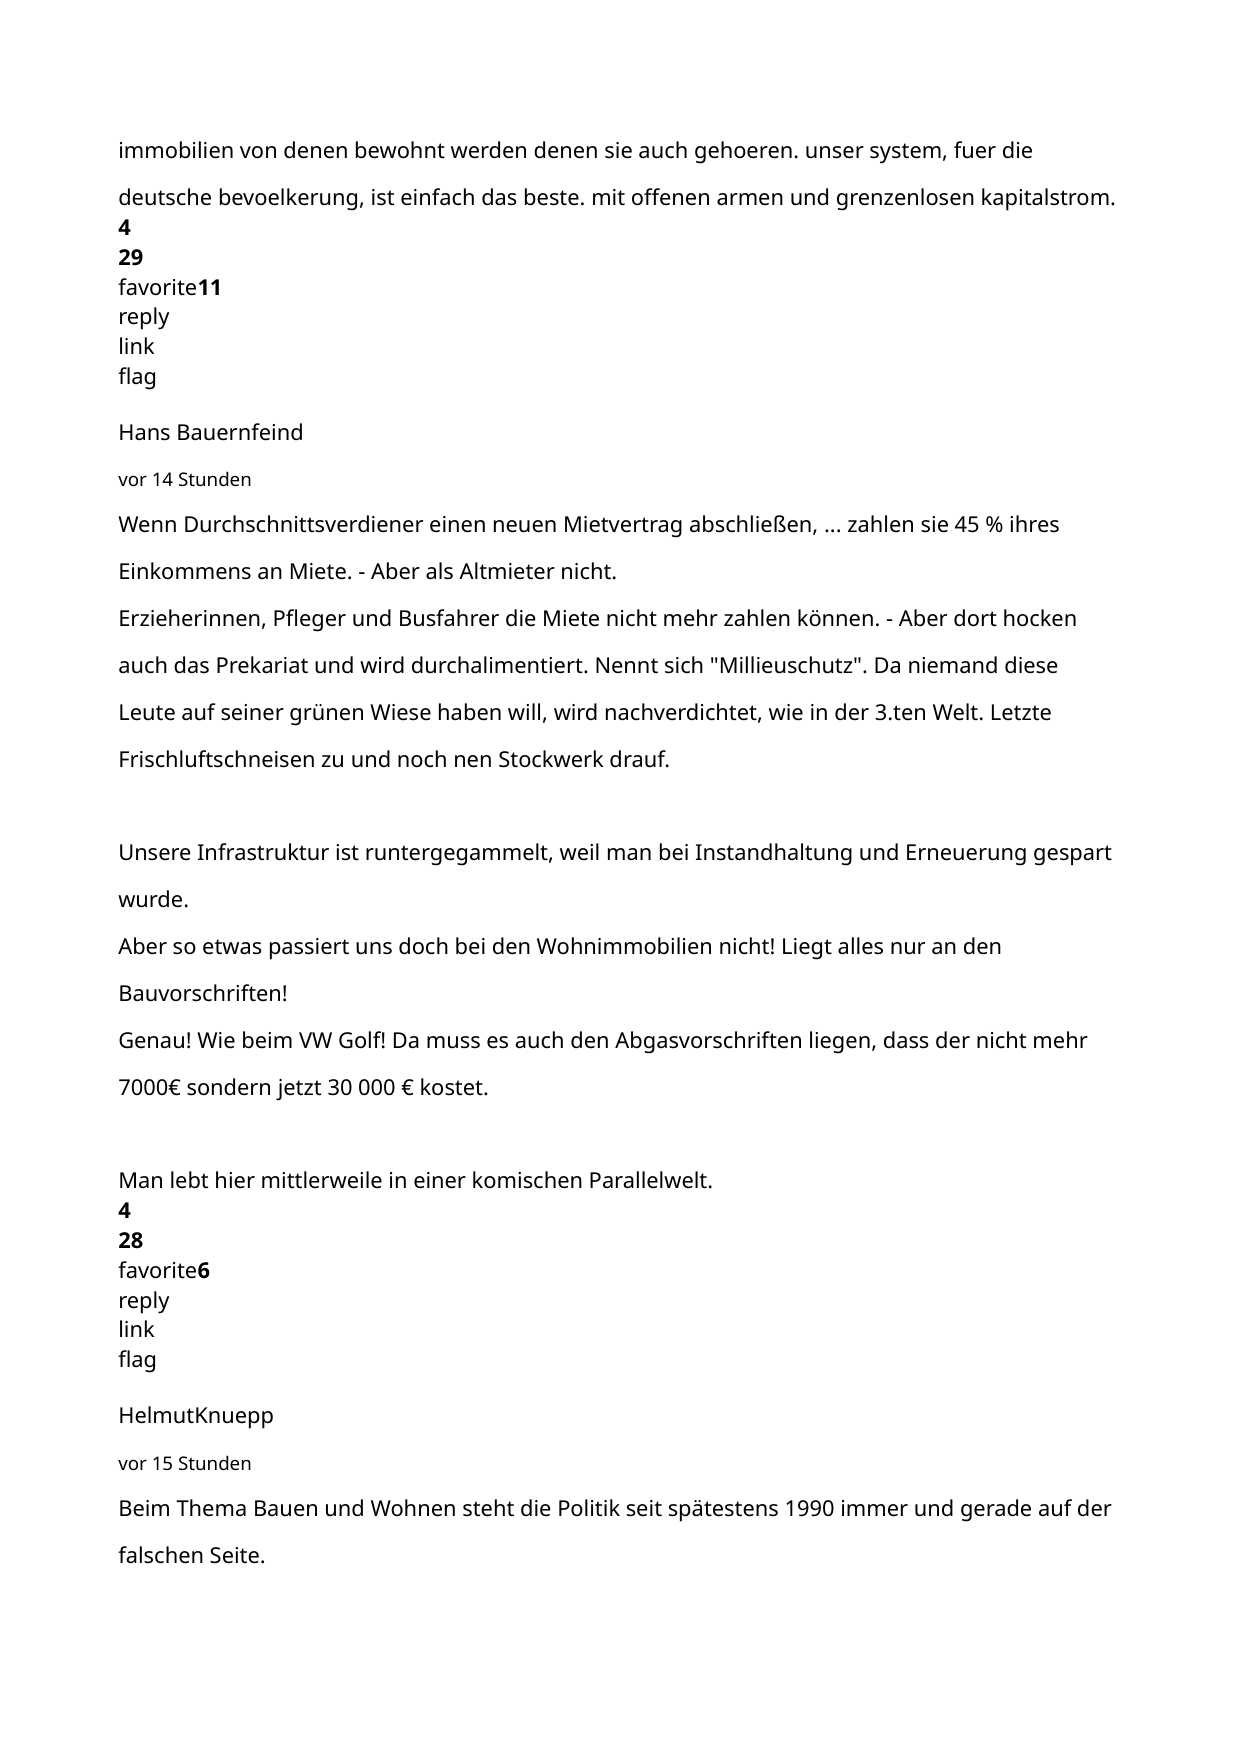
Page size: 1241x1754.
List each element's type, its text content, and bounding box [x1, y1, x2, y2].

text link [118, 331, 1122, 361]
text 28 [118, 1225, 1122, 1255]
text Hans Bauernfeind [118, 406, 1114, 447]
text 29 [118, 242, 1122, 271]
text Beim Thema Bauen und Wohnen steht die Politik seit spätestens 1990 immer und gerade auf der falschen Seite. [118, 1476, 1122, 1616]
text reply [118, 301, 1122, 331]
text favorite6 [118, 1255, 1122, 1285]
text 4 [118, 1195, 1122, 1225]
text flag [118, 361, 1122, 391]
text Wenn Durchschnittsverdiener einen neuen Mietvertrag abschließen, ... zahlen sie 45 % ihres Einkommens an Miete. - Aber als Altmieter nicht. Erzieherinnen, Pfleger und Busfahrer die Miete nicht mehr zahlen können. - Aber dort hocken auch das Prekariat und wird durchalimentiert. Nennt sich "Millieuschutz". Da niemand diese Leute auf seiner grünen Wiese haben will, wird nachverdichtet, wie in der 3.ten Welt. Letzte Frischluftschneisen zu und noch nen Stockwerk drauf. Unsere Infrastruktur ist runtergegammelt, weil man bei Instandhaltung und Erneuerung gespart wurde. Aber so etwas passiert uns doch bei den Wohnimmobilien nicht! Liegt alles nur an den Bauvorschriften! Genau! Wie beim VW Golf! Da muss es auch den Abgasvorschriften liegen, dass der nicht mehr 7000€ sondern jetzt 30 000 € kostet. Man lebt hier mittlerweile in einer komischen Parallelwelt. [118, 492, 1122, 1195]
text vor 14 Stunden [118, 462, 1122, 492]
text flag [118, 1344, 1122, 1374]
text favorite11 [118, 271, 1122, 301]
text vor 15 Stunden [118, 1446, 1122, 1476]
text 4 [118, 212, 1122, 242]
text reply [118, 1285, 1122, 1314]
text link [118, 1314, 1122, 1344]
text immobilien von denen bewohnt werden denen sie auch gehoeren. unser system, fuer die deutsche bevoelkerung, ist einfach das beste. mit offenen armen und grenzenlosen kapitalstrom. [118, 118, 1122, 212]
text HelmutKnuepp [118, 1390, 1114, 1430]
